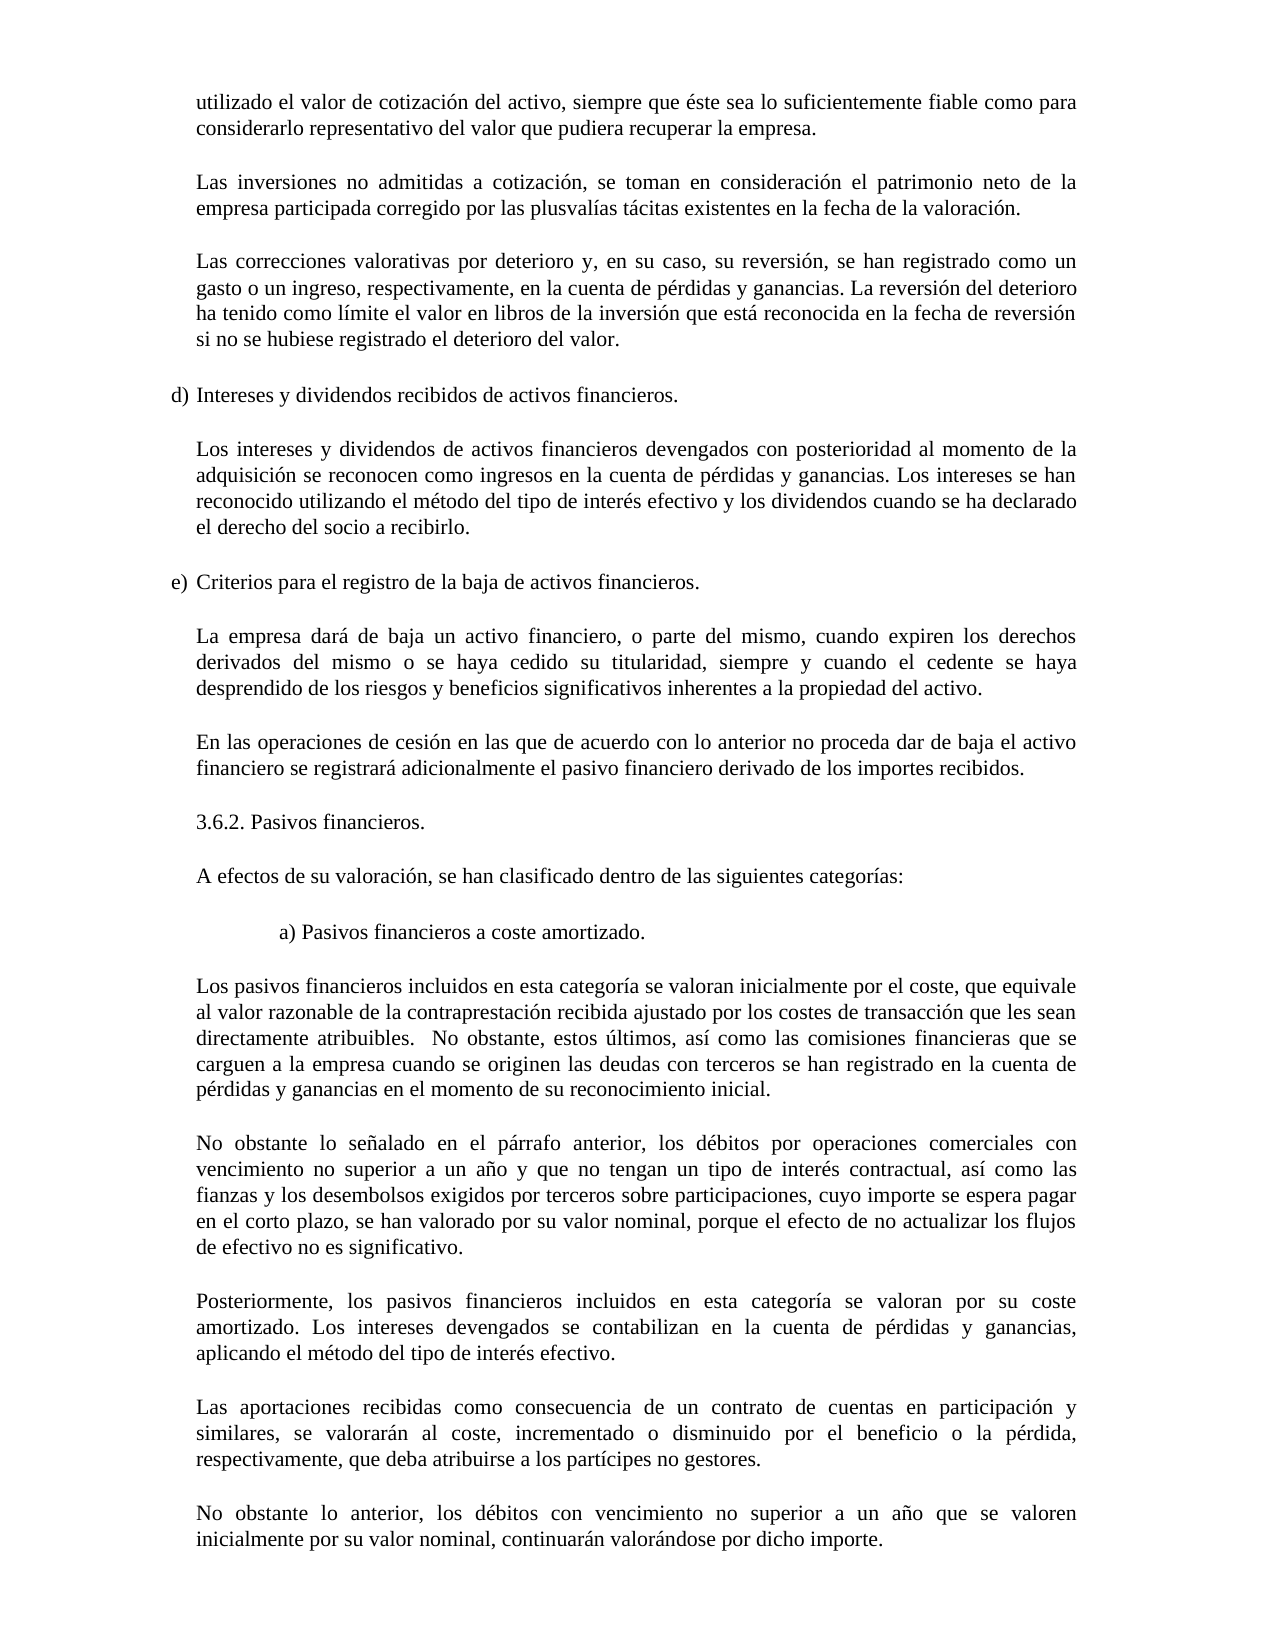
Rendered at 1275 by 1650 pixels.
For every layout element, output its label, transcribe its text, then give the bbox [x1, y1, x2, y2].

text Las correcciones valorativas por deterioro y, en su caso, su reversión, se han registrado como un gasto o un ingreso, respectivamente, en la cuenta de pérdidas y ganancias. La reversión del deterioro ha tenido como límite el valor en libros de la inversión que está reconocida en la fecha de reversión si no se hubiese registrado el deterioro del valor. [196, 248, 1078, 352]
text No obstante lo señalado en el párrafo anterior, los débitos por operaciones comerciales con vencimiento no superior a un año y que no tengan un tipo de interés contractual, así como las fianzas y los desembolsos exigidos por terceros sobre participaciones, cuyo importe se espera pagar en el corto plazo, se han valorado por su valor nominal, porque el efecto de no actualizar los flujos de efectivo no es significativo. [196, 1130, 1078, 1259]
text En las operaciones de cesión en las que de acuerdo con lo anterior no proceda dar de baja el activo financiero se registrará adicionalmente el pasivo financiero derivado de los importes recibidos. [196, 729, 1078, 780]
text Las aportaciones recibidas como consecuencia de un contrato de cuentas en participación y similares, se valorarán al coste, incrementado o disminuido por el beneficio o la pérdida, respectivamente, que deba atribuirse a los partícipes no gestores. [196, 1394, 1078, 1471]
text a) Pasivos financieros a coste amortizado. [195, 919, 1081, 944]
list Criterios para el registro de la baja de activos financieros. [171, 569, 1078, 594]
list Intereses y dividendos recibidos de activos financieros. [171, 382, 1078, 407]
text Los pasivos financieros incluidos en esta categoría se valoran inicialmente por el coste, que equivale al valor razonable de la contraprestación recibida ajustado por los costes de transacción que les sean directamente atribuibles. No obstante, estos últimos, así como las comisiones financieras que se carguen a la empresa cuando se originen las deudas con terceros se han registrado en la cuenta de pérdidas y ganancias en el momento de su reconocimiento inicial. [196, 973, 1078, 1102]
text Los intereses y dividendos de activos financieros devengados con posterioridad al momento de la adquisición se reconocen como ingresos en la cuenta de pérdidas y ganancias. Los intereses se han reconocido utilizando el método del tipo de interés efectivo y los dividendos cuando se ha declarado el derecho del socio a recibirlo. [196, 436, 1078, 539]
text 3.6.2. Pasivos financieros. [196, 809, 1078, 834]
text Las inversiones no admitidas a cotización, se toman en consideración el patrimonio neto de la empresa participada corregido por las plusvalías tácitas existentes en la fecha de la valoración. [196, 169, 1078, 220]
text No obstante lo anterior, los débitos con vencimiento no superior a un año que se valoren inicialmente por su valor nominal, continuarán valorándose por dicho importe. [196, 1500, 1078, 1551]
text La empresa dará de baja un activo financiero, o parte del mismo, cuando expiren los derechos derivados del mismo o se haya cedido su titularidad, siempre y cuando el cedente se haya desprendido de los riesgos y beneficios significativos inherentes a la propiedad del activo. [196, 623, 1078, 700]
text utilizado el valor de cotización del activo, siempre que éste sea lo suficientemente fiable como para considerarlo representativo del valor que pudiera recuperar la empresa. [196, 89, 1078, 140]
text A efectos de su valoración, se han clasificado dentro de las siguientes categorías: [196, 863, 1078, 888]
text Posteriormente, los pasivos financieros incluidos en esta categoría se valoran por su coste amortizado. Los intereses devengados se contabilizan en la cuenta de pérdidas y ganancias, aplicando el método del tipo de interés efectivo. [196, 1288, 1078, 1365]
